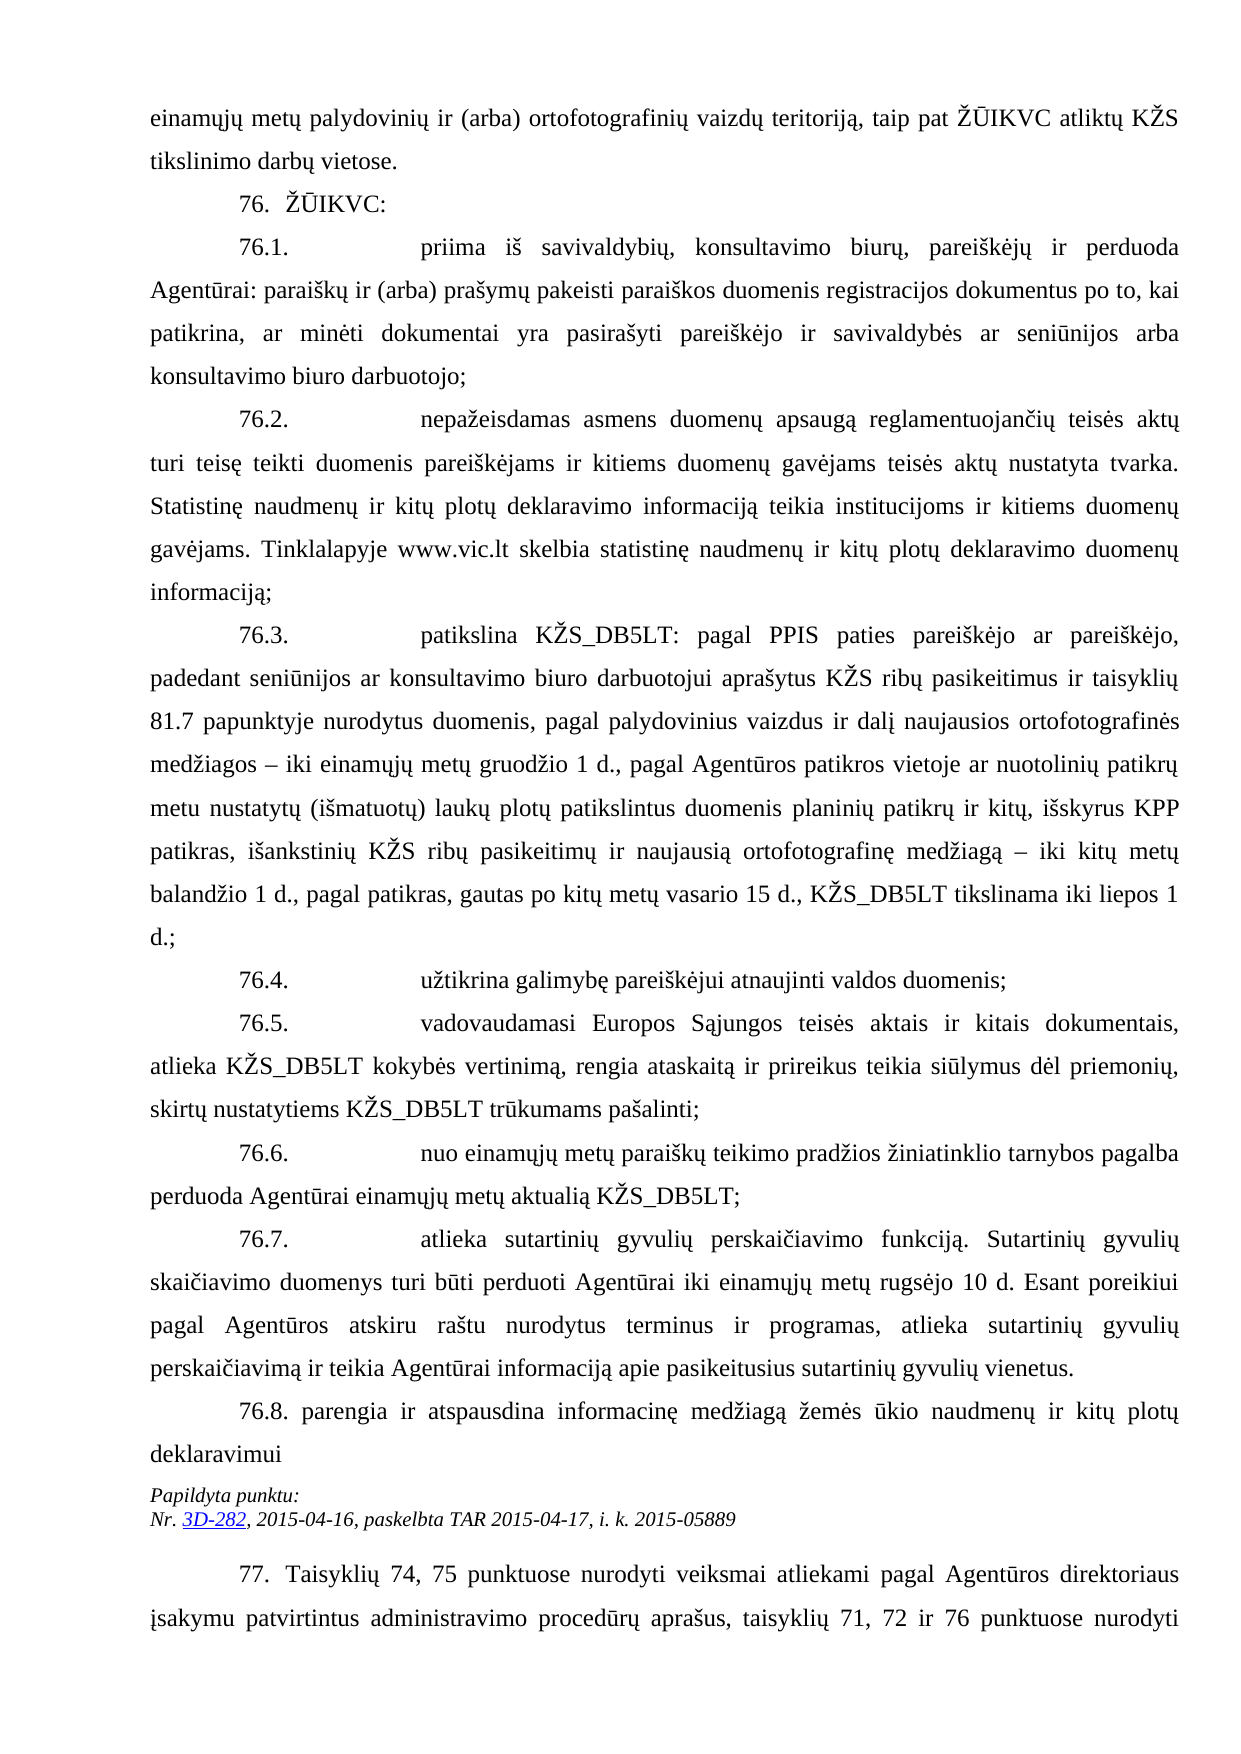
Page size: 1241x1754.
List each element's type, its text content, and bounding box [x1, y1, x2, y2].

text 76.4. užtikrina galimybę pareiškėjui atnaujinti valdos duomenis; [150, 965, 1180, 994]
text 76.5. vadovaudamasi Europos Sąjungos teisės aktais ir kitais dokumentais, atlieka KŽS_DB5LT kokybės vertinimą, rengia ataskaitą ir prireikus teikia siūlymus dėl priemonių, skirtų nustatytiems KŽS_DB5LT trūkumams pašalinti; [150, 1008, 1180, 1123]
text Papildyta punktu: [150, 1483, 1180, 1507]
text 76.6. nuo einamųjų metų paraiškų teikimo pradžios žiniatinklio tarnybos pagalba perduoda Agentūrai einamųjų metų aktualią KŽS_DB5LT; [150, 1138, 1180, 1209]
text 76.3. patikslina KŽS_DB5LT: pagal PPIS paties pareiškėjo ar pareiškėjo, padedant seniūnijos ar konsultavimo biuro darbuotojui aprašytus KŽS ribų pasikeitimus ir taisyklių 81.7 papunktyje nurodytus duomenis, pagal palydovinius vaizdus ir dalį naujausios ortofotografinės medžiagos – iki einamųjų metų gruodžio 1 d., pagal Agentūros patikros vietoje ar nuotolinių patikrų metu nustatytų (išmatuotų) laukų plotų patikslintus duomenis planinių patikrų ir kitų, išskyrus KPP patikras, išankstinių KŽS ribų pasikeitimų ir naujausią ortofotografinę medžiagą – iki kitų metų balandžio 1 d., pagal patikras, gautas po kitų metų vasario 15 d., KŽS_DB5LT tikslinama iki liepos 1 d.; [150, 620, 1180, 951]
text 76.7. atlieka sutartinių gyvulių perskaičiavimo funkciją. Sutartinių gyvulių skaičiavimo duomenys turi būti perduoti Agentūrai iki einamųjų metų rugsėjo 10 d. Esant poreikiui pagal Agentūros atskiru raštu nurodytus terminus ir programas, atlieka sutartinių gyvulių perskaičiavimą ir teikia Agentūrai informaciją apie pasikeitusius sutartinių gyvulių vienetus. [150, 1224, 1180, 1382]
text 76.1. priima iš savivaldybių, konsultavimo biurų, pareiškėjų ir perduoda Agentūrai: paraiškų ir (arba) prašymų pakeisti paraiškos duomenis registracijos dokumentus po to, kai patikrina, ar minėti dokumentai yra pasirašyti pareiškėjo ir savivaldybės ar seniūnijos arba konsultavimo biuro darbuotojo; [150, 232, 1180, 390]
text Nr. 3D-282, 2015-04-16, paskelbta TAR 2015-04-17, i. k. 2015-05889 [150, 1507, 1180, 1531]
text 76. ŽŪIKVC: [150, 189, 1180, 218]
text 77. Taisyklių 74, 75 punktuose nurodyti veiksmai atliekami pagal Agentūros direktoriaus įsakymu patvirtintus administravimo procedūrų aprašus, taisyklių 71, 72 ir 76 punktuose nurodyti [150, 1559, 1180, 1631]
text 76.8. parengia ir atspausdina informacinę medžiagą žemės ūkio naudmenų ir kitų plotų deklaravimui [150, 1396, 1180, 1468]
text einamųjų metų palydovinių ir (arba) ortofotografinių vaizdų teritoriją, taip pat ŽŪIKVC atliktų KŽS tikslinimo darbų vietose. [150, 103, 1180, 174]
text 76.2. nepažeisdamas asmens duomenų apsaugą reglamentuojančių teisės aktų turi teisę teikti duomenis pareiškėjams ir kitiems duomenų gavėjams teisės aktų nustatyta tvarka. Statistinę naudmenų ir kitų plotų deklaravimo informaciją teikia institucijoms ir kitiems duomenų gavėjams. Tinklalapyje www.vic.lt skelbia statistinę naudmenų ir kitų plotų deklaravimo duomenų informaciją; [150, 404, 1180, 606]
